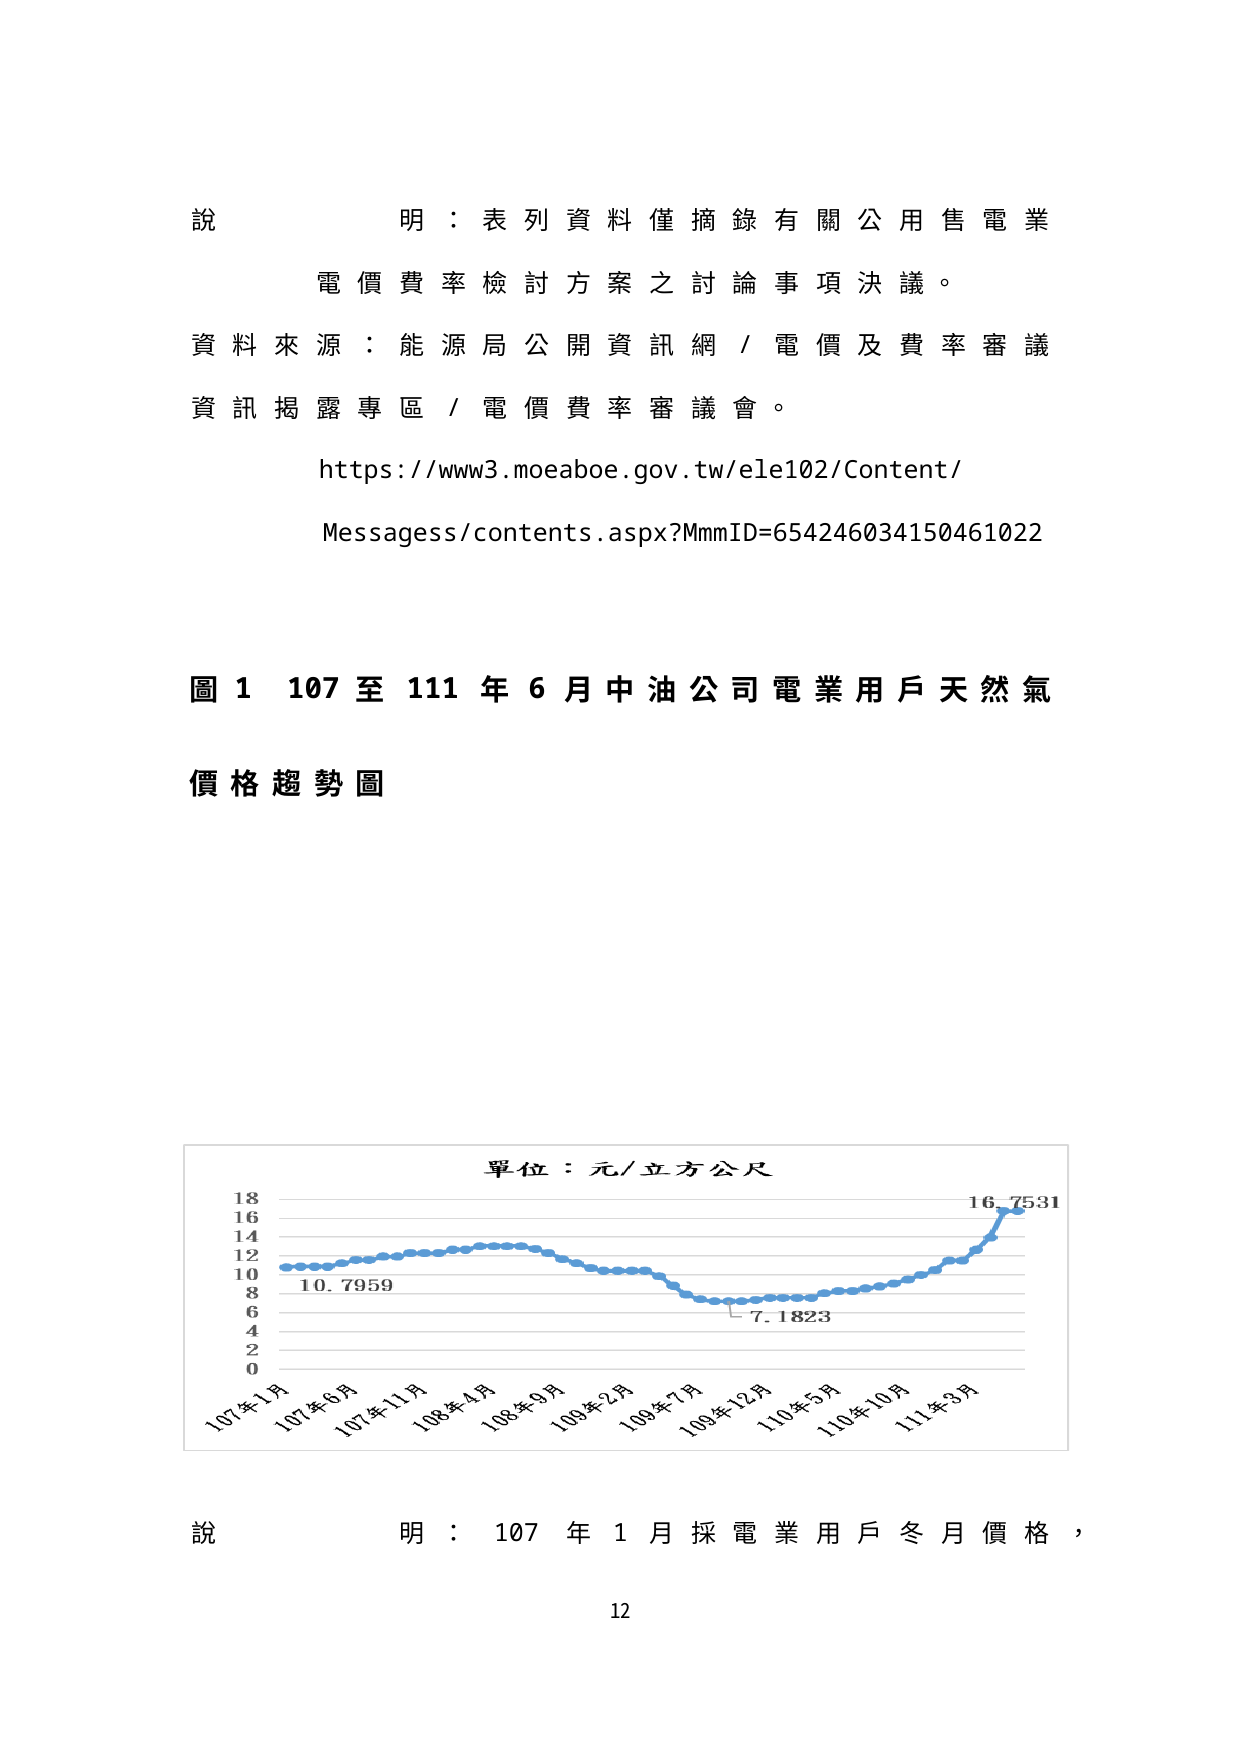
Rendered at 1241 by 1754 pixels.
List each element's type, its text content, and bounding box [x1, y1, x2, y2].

text 圖1 107至111年6月中油公司電業用戶天然氣價格趨勢圖 [183, 615, 1058, 802]
text 說 明：107年1月採電業用戶冬月價格，107年5月至109年12月則採「電業用戶冬月」、「電業用戶其他月」及「電業用戶夏月」平均數，110年以後依公告「電業用戶」價格。 [183, 1490, 1058, 1552]
text 說 明：表列資料僅摘錄有關公用售電業電價費率檢討方案之討論事項決議。 [183, 177, 1058, 302]
text 資料來源：能源局公開資訊網/電價及費率審議資訊揭露專區/電價費率審議會。 [183, 302, 1058, 427]
text https://www3.moeaboe.gov.tw/ele102/Content/Messagess/contents.aspx?MmmID=654246034150461022 [305, 427, 1058, 552]
